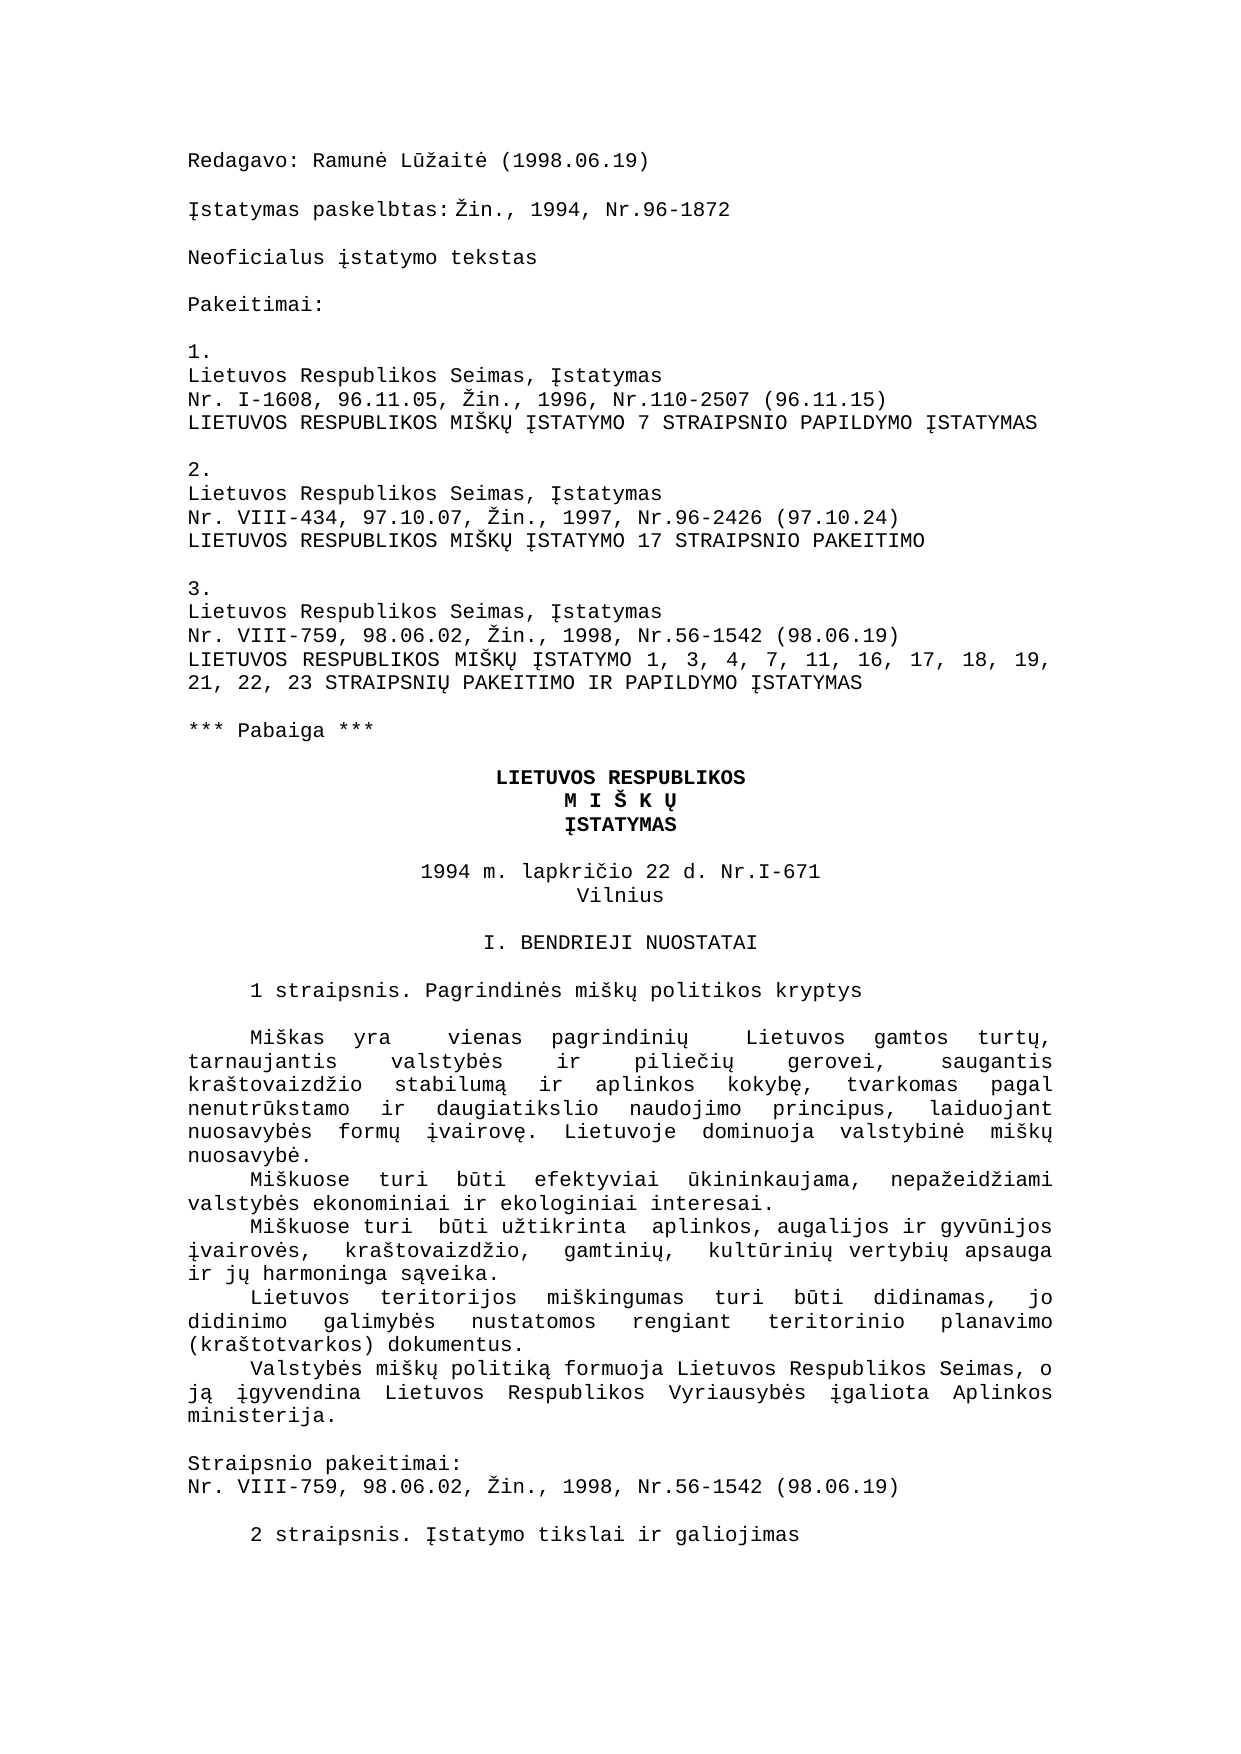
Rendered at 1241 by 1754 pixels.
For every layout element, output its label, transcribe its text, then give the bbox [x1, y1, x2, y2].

text 1. [187, 341, 1053, 365]
text Nr. VIII-759, 98.06.02, Žin., 1998, Nr.56-1542 (98.06.19) [187, 625, 1053, 649]
text M I Š K Ų [187, 791, 1053, 814]
text Lietuvos Respublikos Seimas, Įstatymas [187, 365, 1053, 388]
text Lietuvos Respublikos Seimas, Įstatymas [187, 483, 1053, 507]
text Lietuvos teritorijos miškingumas turi būti didinamas, jo didinimo galimybės nustatomos rengiant teritorinio planavimo (kraštotvarkos) dokumentus. [187, 1287, 1053, 1358]
text 1 straipsnis. Pagrindinės miškų politikos kryptys [187, 980, 1059, 1003]
text 2. [187, 459, 1053, 483]
text *** Pabaiga *** [187, 719, 1053, 743]
text 1994 m. lapkričio 22 d. Nr.I-671 [187, 861, 1053, 885]
text Nr. I-1608, 96.11.05, Žin., 1996, Nr.110-2507 (96.11.15) [187, 388, 1053, 412]
text Miškuose turi būti efektyviai ūkininkaujama, nepažeidžiami valstybės ekonominiai ir ekologiniai interesai. [187, 1169, 1053, 1216]
text Nr. VIII-759, 98.06.02, Žin., 1998, Nr.56-1542 (98.06.19) [187, 1476, 1053, 1500]
text 3. [187, 578, 1053, 601]
text Miškas yra vienas pagrindinių Lietuvos gamtos turtų, tarnaujantis valstybės ir piliečių gerovei, saugantis kraštovaizdžio stabilumą ir aplinkos kokybę, tvarkomas pagal nenutrūkstamo ir daugiatikslio naudojimo principus, laiduojant nuosavybės formų įvairovę. Lietuvoje dominuoja valstybinė miškų nuosavybė. [187, 1027, 1053, 1169]
text Lietuvos Respublikos Seimas, Įstatymas [187, 601, 1053, 625]
text LIETUVOS RESPUBLIKOS MIŠKŲ ĮSTATYMO 7 STRAIPSNIO PAPILDYMO ĮSTATYMAS [187, 412, 1053, 436]
text Valstybės miškų politiką formuoja Lietuvos Respublikos Seimas, o ją įgyvendina Lietuvos Respublikos Vyriausybės įgaliota Aplinkos ministerija. [187, 1358, 1053, 1429]
text LIETUVOS RESPUBLIKOS [187, 767, 1053, 791]
text Įstatymas paskelbtas: Žin., 1994, Nr.96-1872 [187, 197, 1053, 223]
text 2 straipsnis. Įstatymo tikslai ir galiojimas [187, 1523, 1053, 1547]
text Straipsnio pakeitimai: [187, 1453, 1053, 1476]
text Nr. VIII-434, 97.10.07, Žin., 1997, Nr.96-2426 (97.10.24) [187, 507, 1053, 530]
text I. BENDRIEJI NUOSTATAI [187, 932, 1053, 956]
text Vilnius [187, 885, 1053, 909]
text LIETUVOS RESPUBLIKOS MIŠKŲ ĮSTATYMO 17 STRAIPSNIO PAKEITIMO [187, 530, 1053, 554]
text Pakeitimai: [187, 294, 1053, 318]
text ĮSTATYMAS [187, 814, 1053, 838]
text Miškuose turi būti užtikrinta aplinkos, augalijos ir gyvūnijos įvairovės, kraštovaizdžio, gamtinių, kultūrinių vertybių apsauga ir jų harmoninga sąveika. [187, 1216, 1053, 1287]
text Neoficialus įstatymo tekstas [187, 247, 1053, 270]
text LIETUVOS RESPUBLIKOS MIŠKŲ ĮSTATYMO 1, 3, 4, 7, 11, 16, 17, 18, 19, 21, 22, 23 STRAIPSNIŲ PAKEITIMO IR PAPILDYMO ĮSTATYMAS [187, 649, 1053, 696]
text Redagavo: Ramunė Lūžaitė (1998.06.19) [187, 150, 1053, 174]
